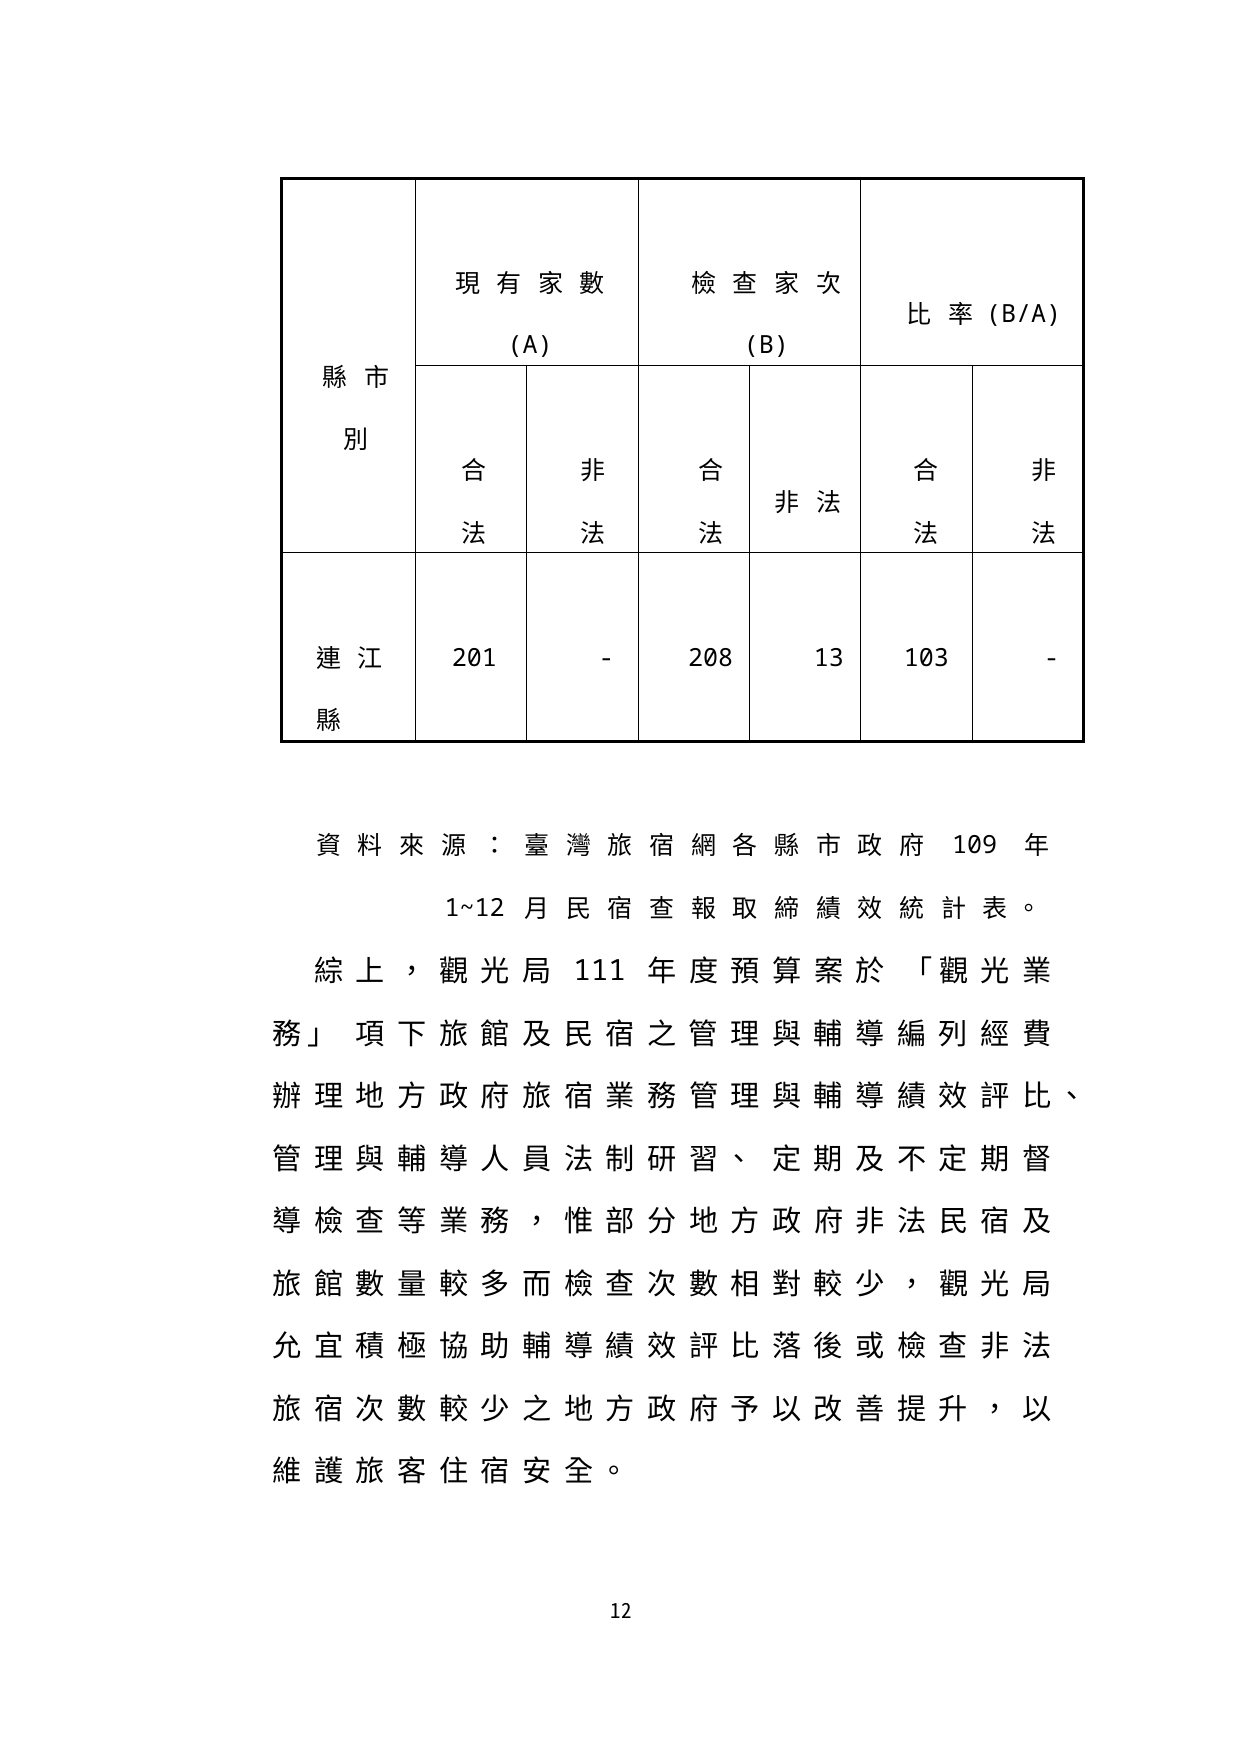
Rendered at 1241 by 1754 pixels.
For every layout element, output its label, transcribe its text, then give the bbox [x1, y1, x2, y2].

text 資料來源：臺灣旅宿網各縣市政府109年1~12月民宿查報取締績效統計表。 [273, 802, 1061, 927]
table_cell - [527, 553, 638, 740]
table_cell 非法 [527, 366, 638, 552]
table_cell - [973, 553, 1082, 740]
table_header 現有家數(A) [416, 180, 638, 365]
table_cell 合法 [861, 366, 972, 552]
table_cell 非法 [750, 366, 860, 552]
table_cell 103 [861, 553, 972, 740]
table_cell 非法 [973, 366, 1082, 552]
table_header 檢查家次(B) [639, 180, 860, 365]
text 綜上，觀光局111年度預算案於「觀光業務」項下旅館及民宿之管理與輔導編列經費辦理地方政府旅宿業務管理與輔導績效評比、管理與輔導人員法制研習、定期及不定期督導檢查等業務，惟部分地方政府非法民宿及旅館數量較多而檢查次數相對較少，觀光局允宜積極協助輔導績效評比落後或檢查非法旅宿次數較少之地方政府予以改善提升，以維護旅客住宿安全。 [242, 927, 1058, 1490]
table_cell 13 [750, 553, 860, 740]
table_cell 合法 [639, 366, 749, 552]
table_header 比率(B/A) [861, 180, 1082, 365]
table_cell 201 [416, 553, 526, 740]
table_cell 208 [639, 553, 749, 740]
table_cell 連江縣 [283, 553, 415, 740]
table_header 縣市別 [283, 180, 415, 552]
table_cell 合法 [416, 366, 526, 552]
